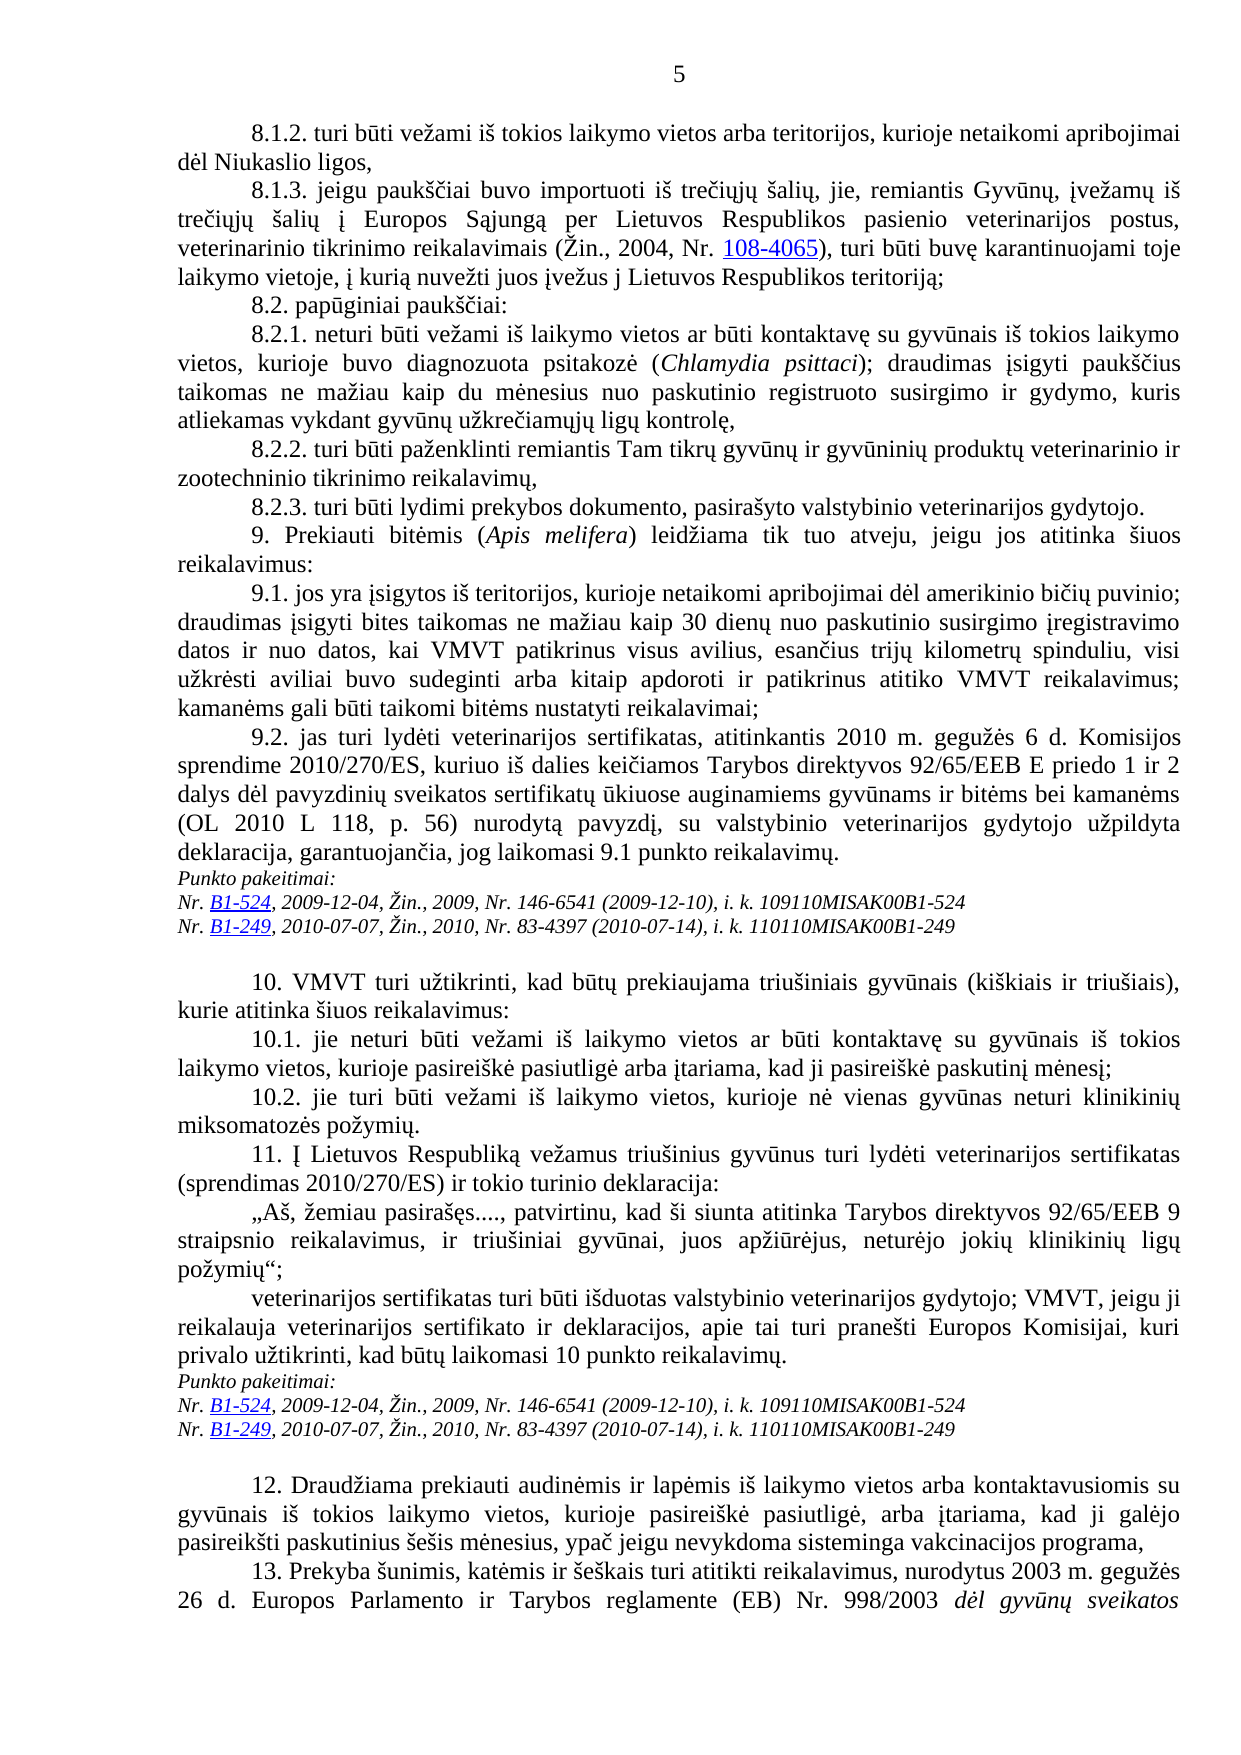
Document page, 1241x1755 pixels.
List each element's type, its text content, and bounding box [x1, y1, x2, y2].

text 8.1.2. turi būti vežami iš tokios laikymo vietos arba teritorijos, kurioje netaikomi apribojimai dėl Niukaslio ligos, [177, 118, 1181, 176]
text veterinarijos sertifikatas turi būti išduotas valstybinio veterinarijos gydytojo; VMVT, jeigu ji reikalauja veterinarijos sertifikato ir deklaracijos, apie tai turi pranešti Europos Komisijai, kuri privalo užtikrinti, kad būtų laikomasi 10 punkto reikalavimų. [177, 1283, 1181, 1369]
text 10. VMVT turi užtikrinti, kad būtų prekiaujama triušiniais gyvūnais (kiškiais ir triušiais), kurie atitinka šiuos reikalavimus: [177, 967, 1181, 1024]
text 8.2.2. turi būti paženklinti remiantis Tam tikrų gyvūnų ir gyvūninių produktų veterinarinio ir zootechninio tikrinimo reikalavimų, [177, 434, 1181, 492]
text 8.2.3. turi būti lydimi prekybos dokumento, pasirašyto valstybinio veterinarijos gydytojo. [177, 492, 1181, 521]
text 9. Prekiauti bitėmis (Apis melifera) leidžiama tik tuo atveju, jeigu jos atitinka šiuos reikalavimus: [177, 521, 1181, 578]
text Punkto pakeitimai: [177, 1369, 1181, 1393]
text 8.2.1. neturi būti vežami iš laikymo vietos ar būti kontaktavę su gyvūnais iš tokios laikymo vietos, kurioje buvo diagnozuota psitakozė (Chlamydia psittaci); draudimas įsigyti paukščius taikomas ne mažiau kaip du mėnesius nuo paskutinio registruoto susirgimo ir gydymo, kuris atliekamas vykdant gyvūnų užkrečiamųjų ligų kontrolę, [177, 319, 1181, 434]
text 12. Draudžiama prekiauti audinėmis ir lapėmis iš laikymo vietos arba kontaktavusiomis su gyvūnais iš tokios laikymo vietos, kurioje pasireiškė pasiutligė, arba įtariama, kad ji galėjo pasireikšti paskutinius šešis mėnesius, ypač jeigu nevykdoma sisteminga vakcinacijos programa, [177, 1470, 1181, 1556]
text 10.1. jie neturi būti vežami iš laikymo vietos ar būti kontaktavę su gyvūnais iš tokios laikymo vietos, kurioje pasireiškė pasiutligė arba įtariama, kad ji pasireiškė paskutinį mėnesį; [177, 1024, 1181, 1082]
text 8.2. papūginiai paukščiai: [177, 291, 1181, 319]
text 13. Prekyba šunimis, katėmis ir šeškais turi atitikti reikalavimus, nurodytus 2003 m. gegužės 26 d. Europos Parlamento ir Tarybos reglamente (EB) Nr. 998/2003 dėl gyvūnų sveikatos [177, 1556, 1181, 1614]
text Nr. B1-524, 2009-12-04, Žin., 2009, Nr. 146-6541 (2009-12-10), i. k. 109110MISAK00B1-524 [177, 1393, 1181, 1417]
text 8.1.3. jeigu paukščiai buvo importuoti iš trečiųjų šalių, jie, remiantis Gyvūnų, įvežamų iš trečiųjų šalių į Europos Sąjungą per Lietuvos Respublikos pasienio veterinarijos postus, veterinarinio tikrinimo reikalavimais (Žin., 2004, Nr. 108-4065), turi būti buvę karantinuojami toje laikymo vietoje, į kurią nuvežti juos įvežus j Lietuvos Respublikos teritoriją; [177, 176, 1181, 291]
text Punkto pakeitimai: [177, 866, 1181, 890]
text „Aš, žemiau pasirašęs...., patvirtinu, kad ši siunta atitinka Tarybos direktyvos 92/65/EEB 9 straipsnio reikalavimus, ir triušiniai gyvūnai, juos apžiūrėjus, neturėjo jokių klinikinių ligų požymių“; [177, 1197, 1181, 1283]
text Nr. B1-249, 2010-07-07, Žin., 2010, Nr. 83-4397 (2010-07-14), i. k. 110110MISAK00B1-249 [177, 914, 1181, 938]
text 10.2. jie turi būti vežami iš laikymo vietos, kurioje nė vienas gyvūnas neturi klinikinių miksomatozės požymių. [177, 1082, 1181, 1139]
text Nr. B1-249, 2010-07-07, Žin., 2010, Nr. 83-4397 (2010-07-14), i. k. 110110MISAK00B1-249 [177, 1417, 1181, 1441]
text 9.1. jos yra įsigytos iš teritorijos, kurioje netaikomi apribojimai dėl amerikinio bičių puvinio; draudimas įsigyti bites taikomas ne mažiau kaip 30 dienų nuo paskutinio susirgimo įregistravimo datos ir nuo datos, kai VMVT patikrinus visus avilius, esančius trijų kilometrų spinduliu, visi užkrėsti aviliai buvo sudeginti arba kitaip apdoroti ir patikrinus atitiko VMVT reikalavimus; kamanėms gali būti taikomi bitėms nustatyti reikalavimai; [177, 578, 1181, 722]
text 9.2. jas turi lydėti veterinarijos sertifikatas, atitinkantis 2010 m. gegužės 6 d. Komisijos sprendime 2010/270/ES, kuriuo iš dalies keičiamos Tarybos direktyvos 92/65/EEB E priedo 1 ir 2 dalys dėl pavyzdinių sveikatos sertifikatų ūkiuose auginamiems gyvūnams ir bitėms bei kamanėms (OL 2010 L 118, p. 56) nurodytą pavyzdį, su valstybinio veterinarijos gydytojo užpildyta deklaracija, garantuojančia, jog laikomasi 9.1 punkto reikalavimų. [177, 722, 1181, 866]
text 11. Į Lietuvos Respubliką vežamus triušinius gyvūnus turi lydėti veterinarijos sertifikatas (sprendimas 2010/270/ES) ir tokio turinio deklaracija: [177, 1139, 1181, 1197]
text Nr. B1-524, 2009-12-04, Žin., 2009, Nr. 146-6541 (2009-12-10), i. k. 109110MISAK00B1-524 [177, 890, 1181, 914]
